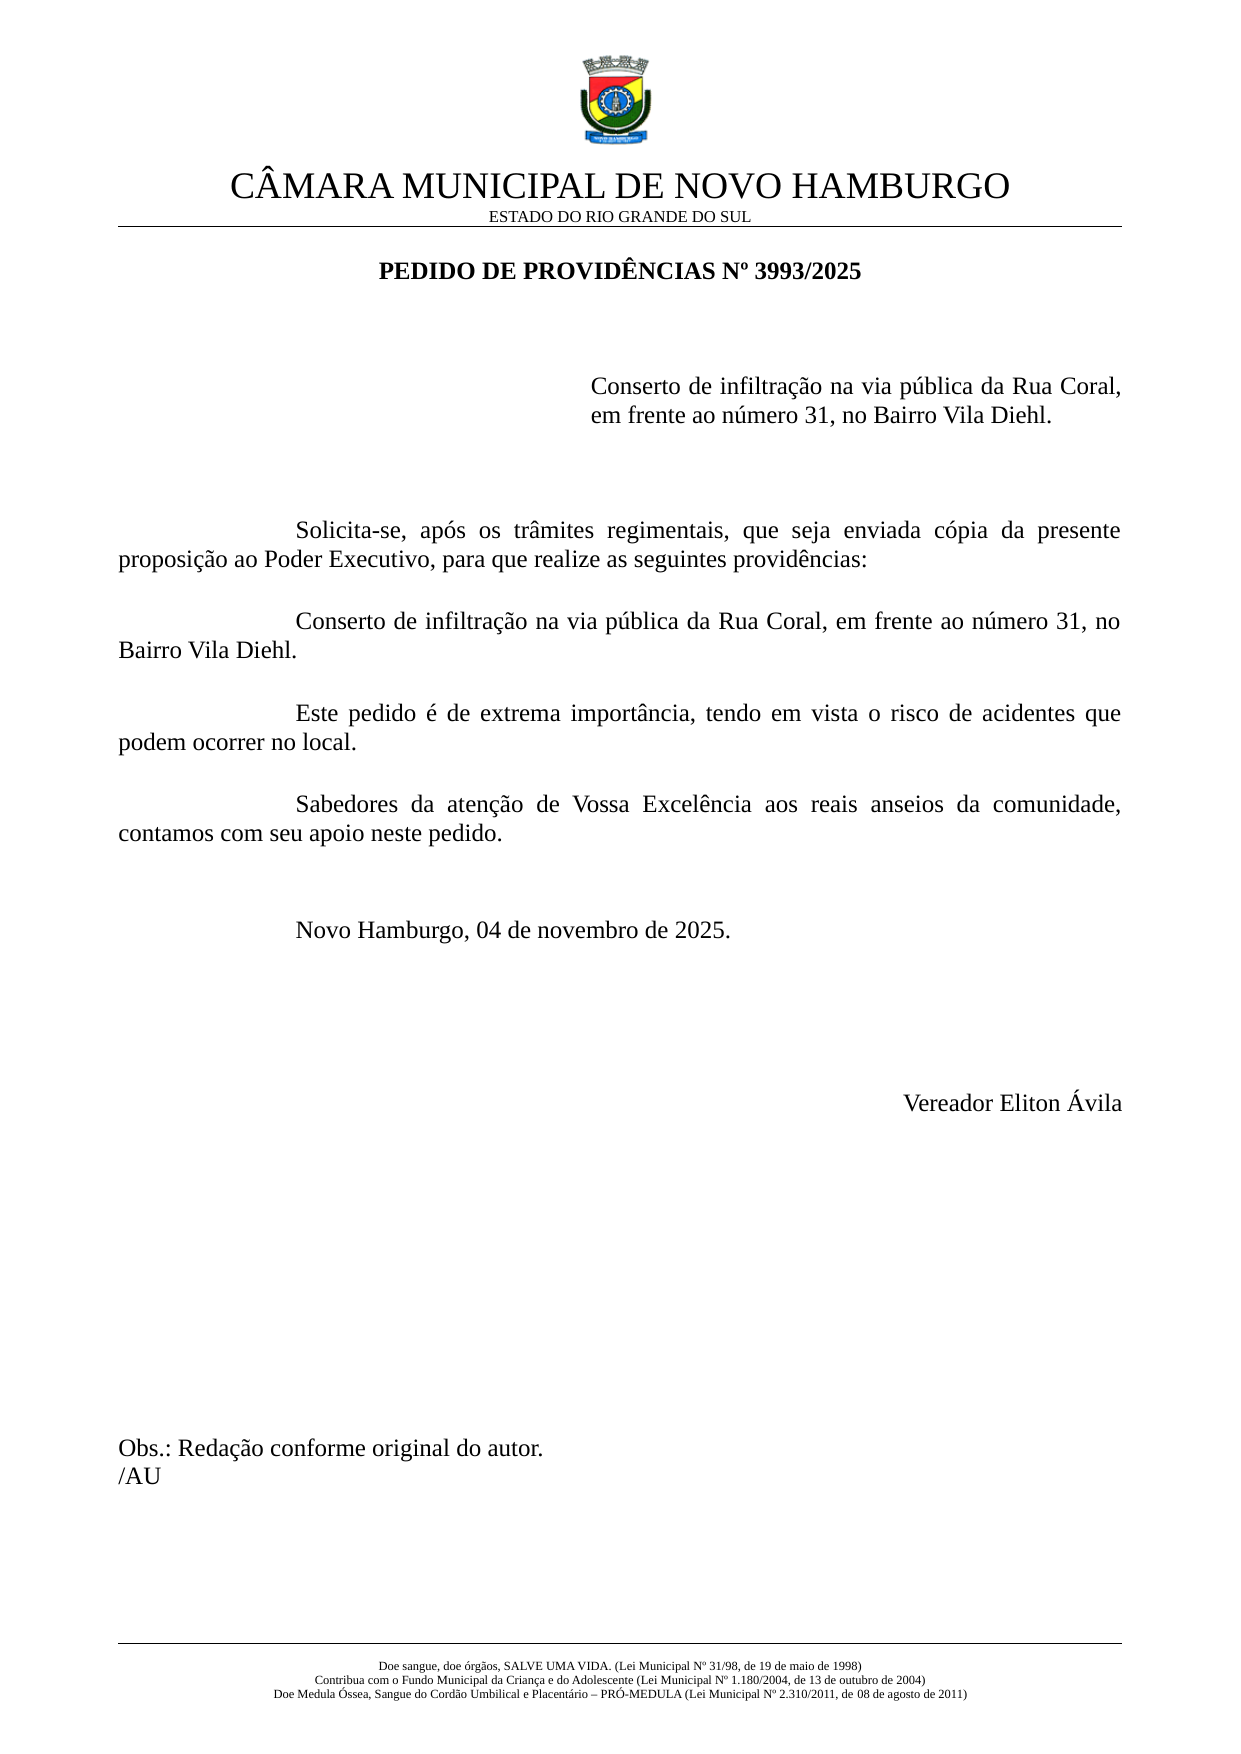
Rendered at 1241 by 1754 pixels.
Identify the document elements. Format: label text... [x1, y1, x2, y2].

text /AU [118, 1461, 1122, 1490]
text Obs.: Redação conforme original do autor. [118, 1433, 1122, 1461]
text Novo Hamburgo, 04 de novembro de 2025. [118, 915, 1122, 944]
text Conserto de infiltração na via pública da Rua Coral, em frente ao número 31, no Bairro Vila Diehl. [118, 606, 1122, 664]
text PEDIDO DE PROVIDÊNCIAS Nº 3993/2025 [118, 256, 1122, 285]
text Sabedores da atenção de Vossa Excelência aos reais anseios da comunidade, contamos com seu apoio neste pedido. [118, 789, 1122, 847]
text Solicita-se, após os trâmites regimentais, que seja enviada cópia da presente proposição ao Poder Executivo, para que realize as seguintes providências: [118, 515, 1122, 572]
text Este pedido é de extrema importância, tendo em vista o risco de acidentes que podem ocorrer no local. [118, 698, 1122, 756]
text Conserto de infiltração na via pública da Rua Coral, em frente ao número 31, no Bairro Vila Diehl. [591, 371, 1122, 429]
text Vereador Eliton Ávila [118, 1088, 1122, 1116]
picture [574, 48, 655, 149]
